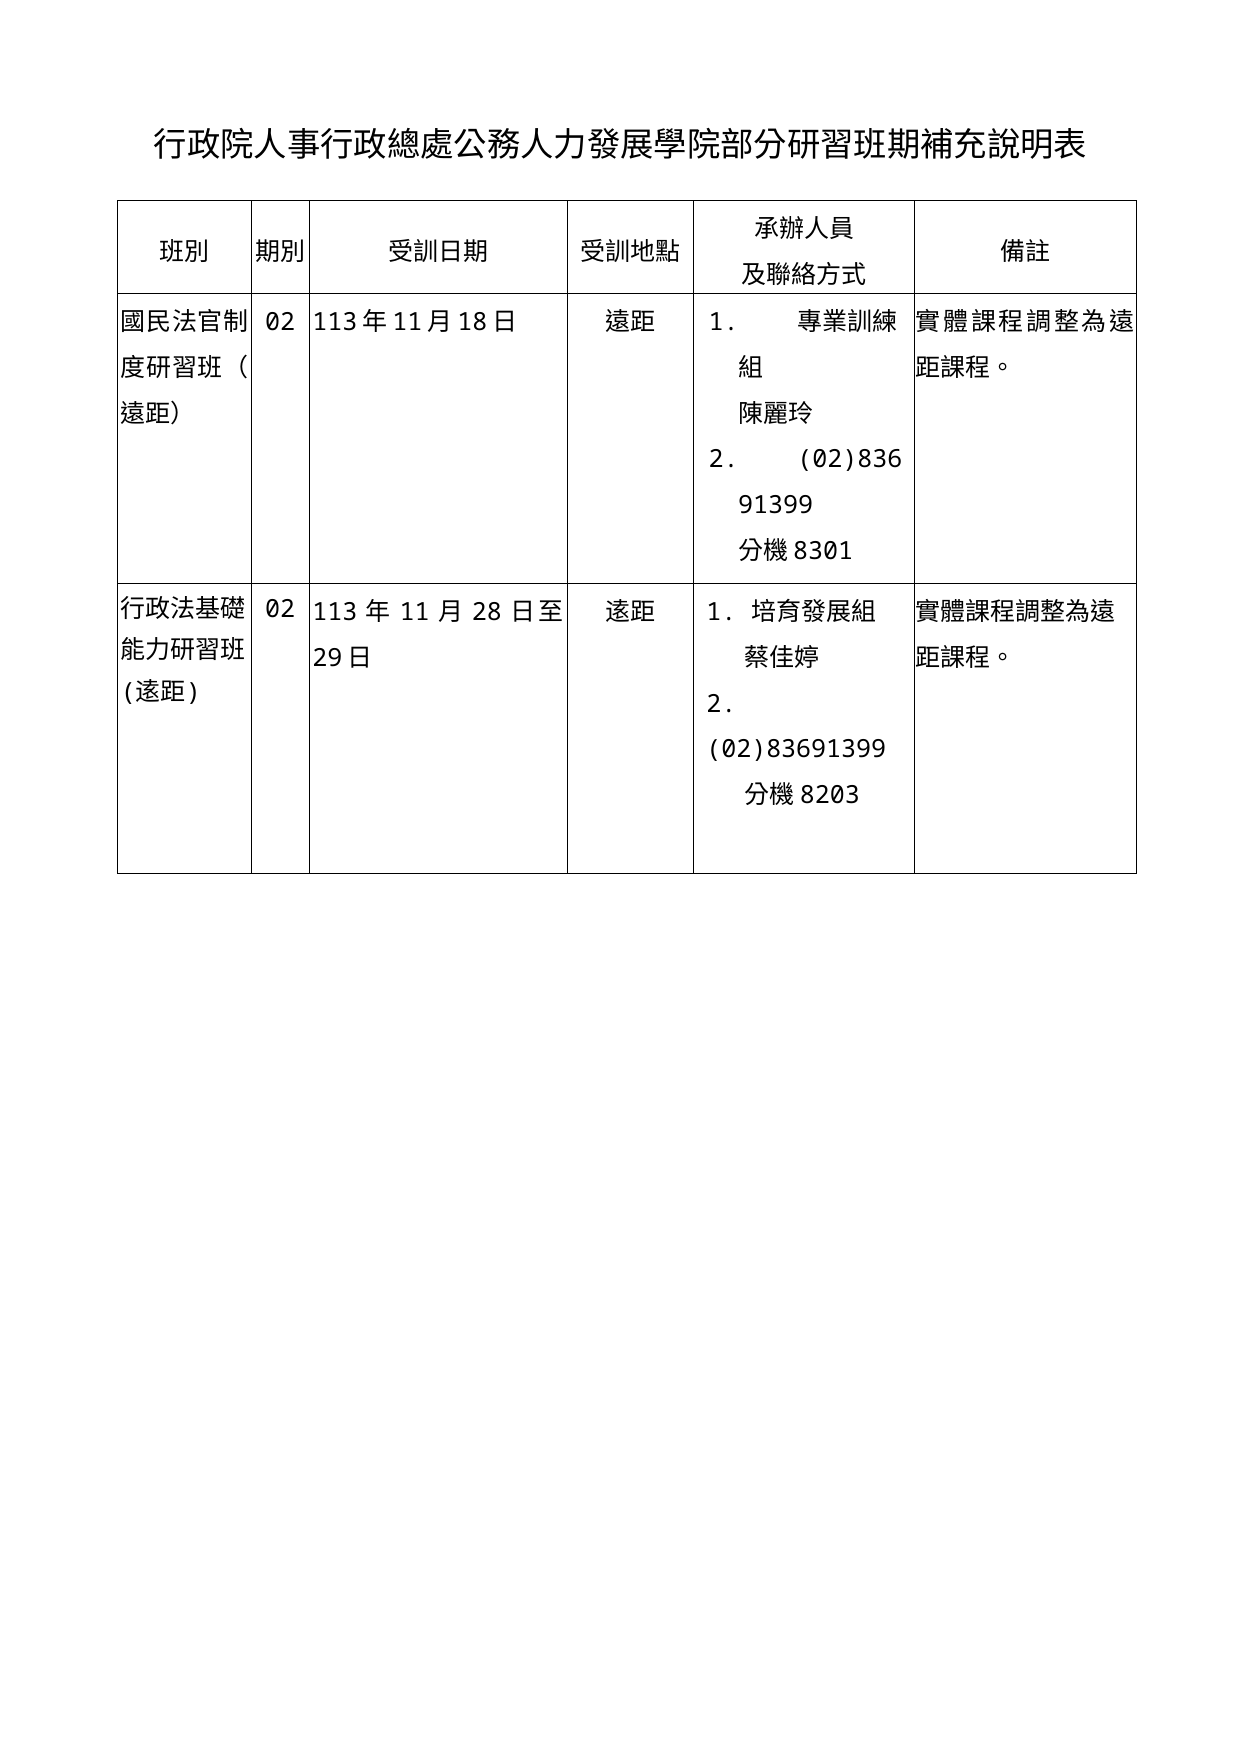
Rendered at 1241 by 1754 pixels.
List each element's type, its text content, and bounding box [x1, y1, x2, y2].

table_cell 行政法基礎能力研習班 (逺距) [118, 584, 251, 873]
table_cell 02 [252, 584, 309, 873]
table_header 期別 [252, 201, 309, 293]
table_cell 專業訓練組 陳麗玲 (02)83691399 分機8301 [694, 294, 914, 583]
table_cell 113年11月18日 [310, 294, 567, 583]
table_header 備註 [915, 201, 1136, 293]
table_cell 1. 培育發展組 蔡佳婷 2. (02)83691399 分機8203 [694, 584, 914, 873]
table_header 受訓地點 [568, 201, 693, 293]
table_header 受訓日期 [310, 201, 567, 293]
table_cell 實體課程調整為遠距課程。 [915, 294, 1136, 583]
table_cell 逺距 [568, 584, 693, 873]
table_cell 遠距 [568, 294, 693, 583]
table_header 承辦人員 及聯絡方式 [694, 201, 914, 293]
table_cell 02 [252, 294, 309, 583]
table_cell 113年11月28日至29日 [310, 584, 567, 873]
table_cell 實體課程調整為遠距課程。 [915, 584, 1136, 873]
table_header 班別 [118, 201, 251, 293]
table_cell 國民法官制度研習班（遠距） [118, 294, 251, 583]
text 行政院人事行政總處公務人力發展學院部分研習班期補充說明表 [118, 118, 1122, 166]
